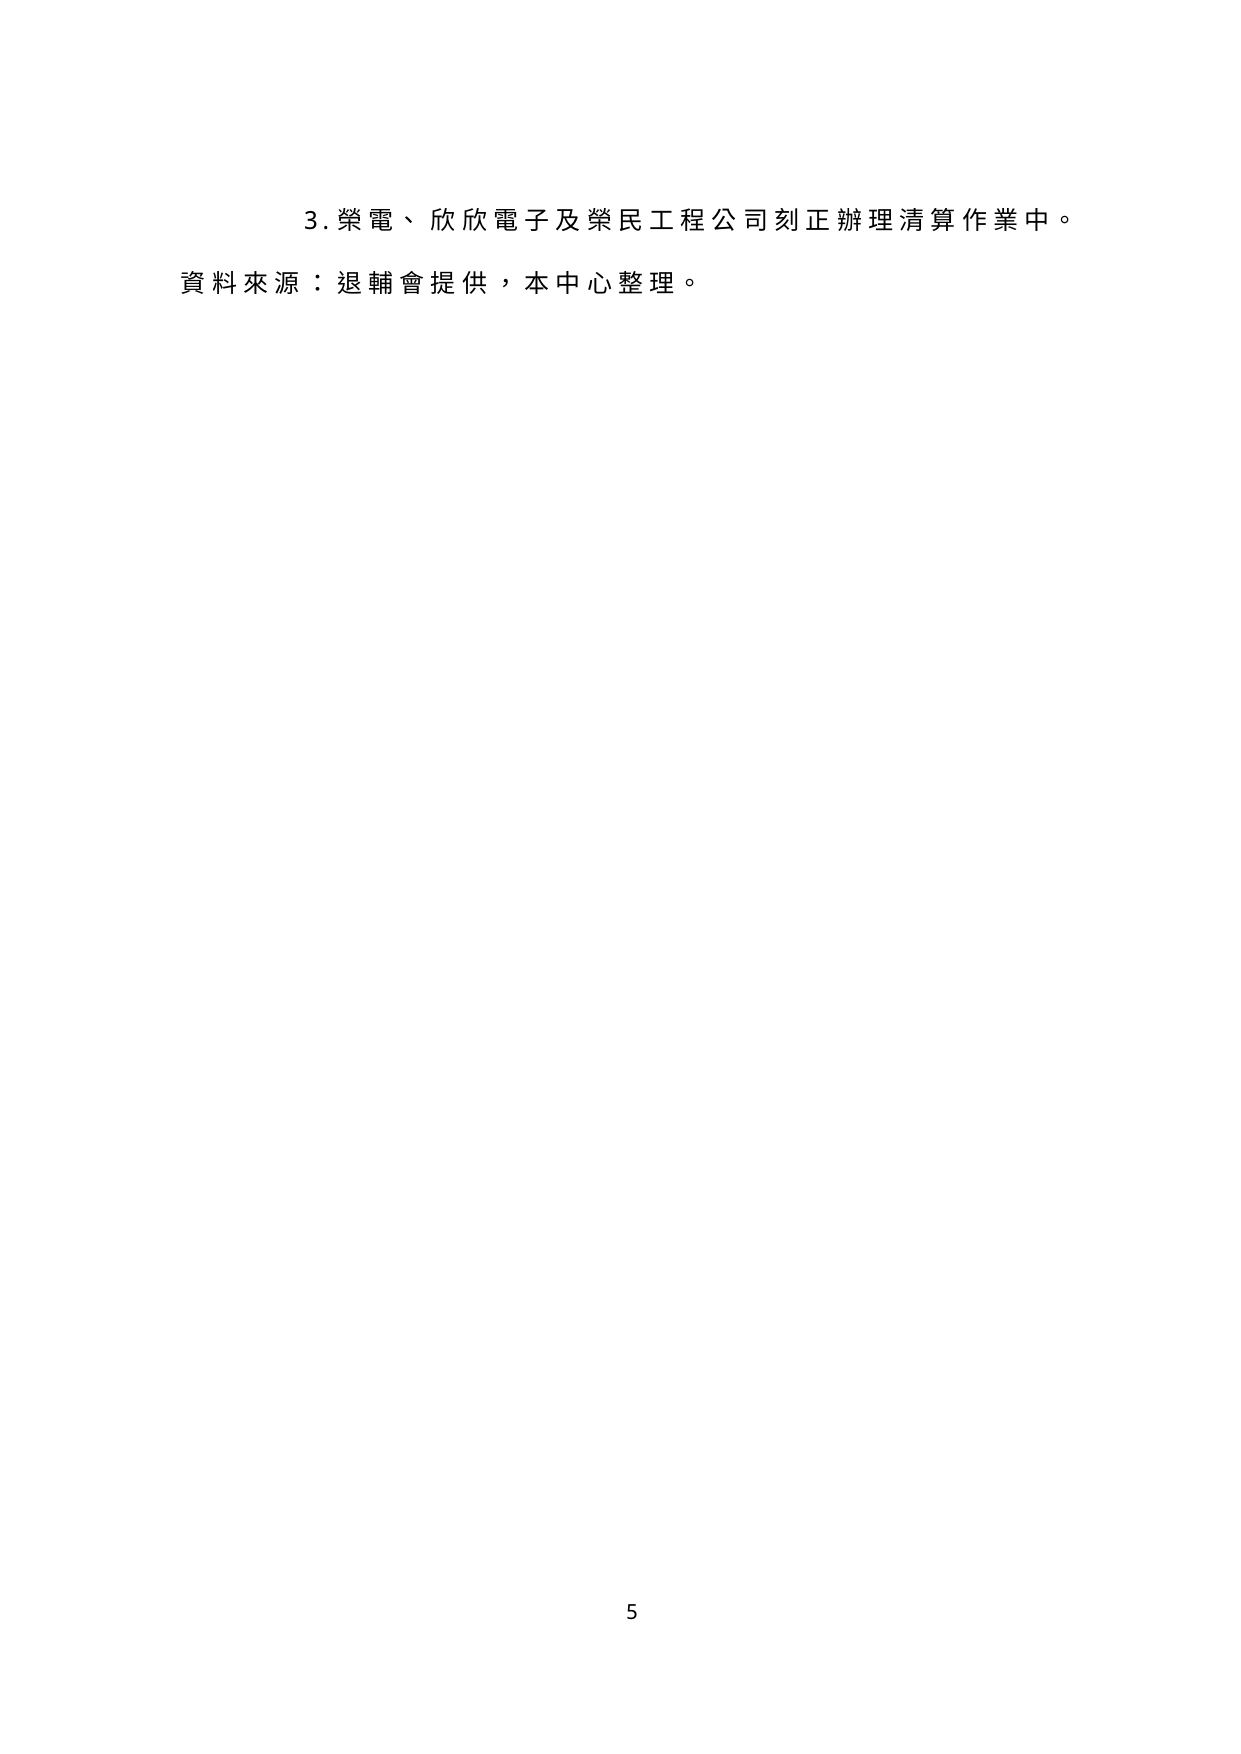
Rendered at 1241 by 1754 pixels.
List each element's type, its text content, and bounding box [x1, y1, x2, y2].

text 資料來源：退輔會提供，本中心整理。 [172, 240, 1065, 302]
text 3.榮電、欣欣電子及榮民工程公司刻正辦理清算作業中。 [294, 177, 1065, 240]
